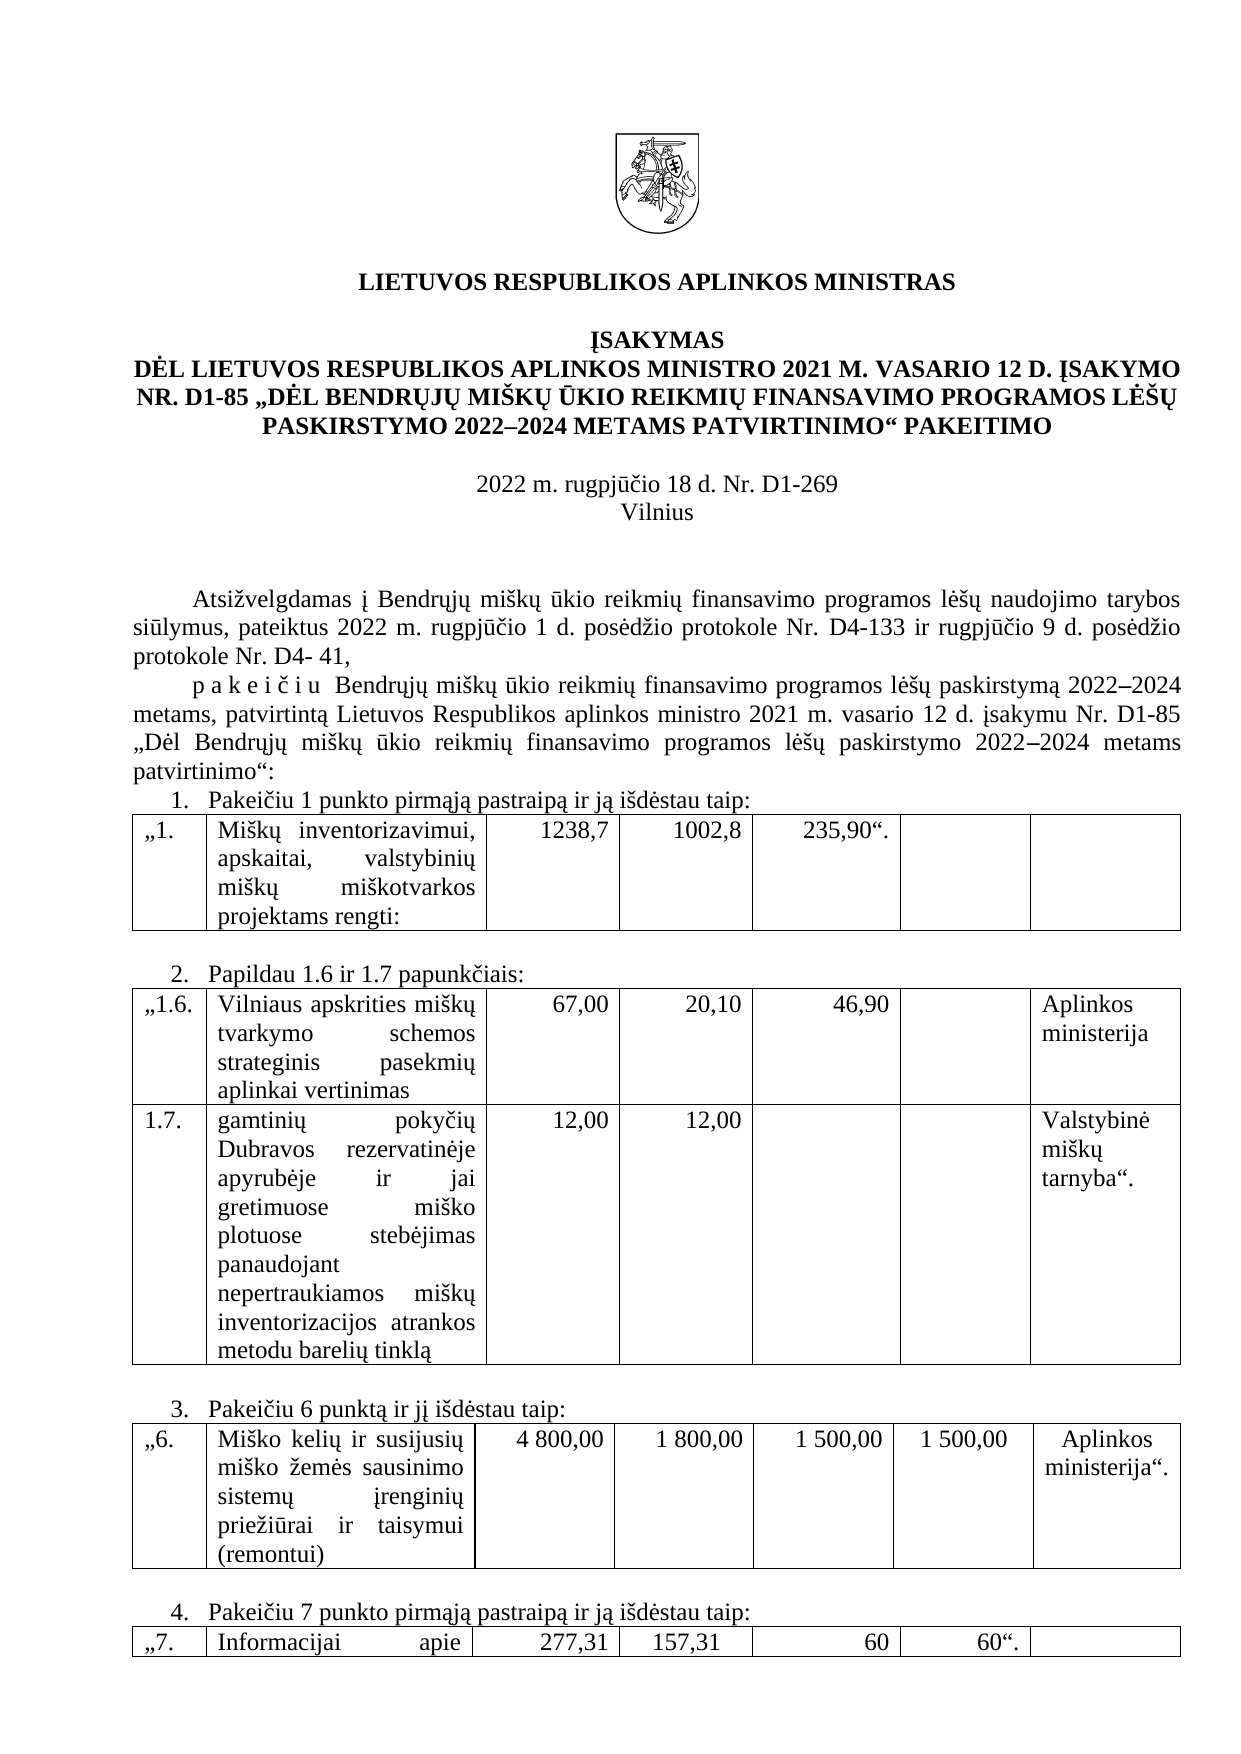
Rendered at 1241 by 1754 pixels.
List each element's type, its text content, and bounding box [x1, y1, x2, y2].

table_header 46,90 [753, 989, 900, 1104]
table_header Aplinkos ministerija [1031, 989, 1180, 1104]
text 4. Pakeičiu 7 punkto pirmąją pastraipą ir ją išdėstau taip: [170, 1597, 1181, 1626]
table_header Vilniaus apskrities miškų tvarkymo schemos strateginis pasekmių aplinkai vertinimas [207, 989, 486, 1104]
table_cell [753, 1105, 900, 1364]
text 1. Pakeičiu 1 punkto pirmąją pastraipą ir ją išdėstau taip: [170, 785, 1181, 814]
table_cell gamtinių pokyčių Dubravos rezervatinėje apyrubėje ir jai gretimuose miško plotuose stebėjimas panaudojant nepertraukiamos miškų inventorizacijos atrankos metodu barelių tinklą [207, 1105, 486, 1364]
table_header Aplinkos ministerija“. [1034, 1424, 1180, 1567]
table_header 1002,8 [620, 815, 752, 930]
table_header 1238,7 [487, 815, 619, 930]
table_header 277,31 [473, 1627, 619, 1656]
table_cell 12,00 [620, 1105, 752, 1364]
table_header [901, 815, 1030, 930]
table_header Miško kelių ir susijusių miško žemės sausinimo sistemų įrenginių priežiūrai ir taisymui (remontui) [207, 1424, 474, 1567]
text Atsižvelgdamas į Bendrųjų miškų ūkio reikmių finansavimo programos lėšų naudojimo tarybos siūlymus, pateiktus 2022 m. rugpjūčio 1 d. posėdžio protokole Nr. D4-133 ir rugpjūčio 9 d. posėdžio protokole Nr. D4- 41, [133, 584, 1181, 670]
table_header 67,00 [487, 989, 619, 1104]
table_cell [901, 1105, 1030, 1364]
text Vilnius [133, 497, 1181, 555]
table_header 60 [753, 1627, 900, 1656]
table_header 1 500,00 [754, 1424, 893, 1567]
table_header 20,10 [620, 989, 752, 1104]
table_header 235,90“. [753, 815, 900, 930]
table_header „6. [133, 1424, 206, 1567]
text 2022 m. rugpjūčio 18 d. Nr. D1-269 [133, 469, 1181, 497]
table_header Informacijai apie [207, 1627, 472, 1656]
table_header „7. [133, 1627, 206, 1656]
table_cell 1.7. [133, 1105, 206, 1364]
text Lietuvos respublikos aplinkos ministras [133, 267, 1181, 296]
text 2. Papildau 1.6 ir 1.7 papunkčiais: [170, 959, 1181, 988]
table_header „1. [133, 815, 206, 930]
table_header 60“. [901, 1627, 1030, 1656]
text įsakymas [133, 325, 1181, 354]
table_header 1 500,00 [894, 1424, 1033, 1567]
table_header [1031, 815, 1180, 930]
table_header [1031, 1627, 1180, 1656]
table_cell 12,00 [487, 1105, 619, 1364]
table_header 1 800,00 [615, 1424, 753, 1567]
table_header 4 800,00 [476, 1424, 614, 1567]
text pakeičiu Bendrųjų miškų ūkio reikmių finansavimo programos lėšų paskirstymą 2022–2024 metams, patvirtintą Lietuvos Respublikos aplinkos ministro 2021 m. vasario 12 d. įsakymu Nr. D1-85 „Dėl Bendrųjų miškų ūkio reikmių finansavimo programos lėšų paskirstymo 2022–2024 metams patvirtinimo“: [133, 670, 1181, 785]
text DĖL Lietuvos Respublikos aplinkos ministro 2021 m. VASARIO 12 D. įsakymo NR. D1-85 „Dėl Bendrųjų miškų ūkio reikmių finansavimo programos lėšų paskirstymo 2022–2024 metams patvirtinimo“ PAKEITIMO [133, 354, 1181, 440]
table_cell Valstybinė miškų tarnyba“. [1031, 1105, 1180, 1364]
table_header Miškų inventorizavimui, apskaitai, valstybinių miškų miškotvarkos projektams rengti: [207, 815, 486, 930]
text 3. Pakeičiu 6 punktą ir jį išdėstau taip: [170, 1394, 1181, 1423]
table_header „1.6. [133, 989, 206, 1104]
table_header [901, 989, 1030, 1104]
table_header 157,31 [620, 1627, 752, 1656]
